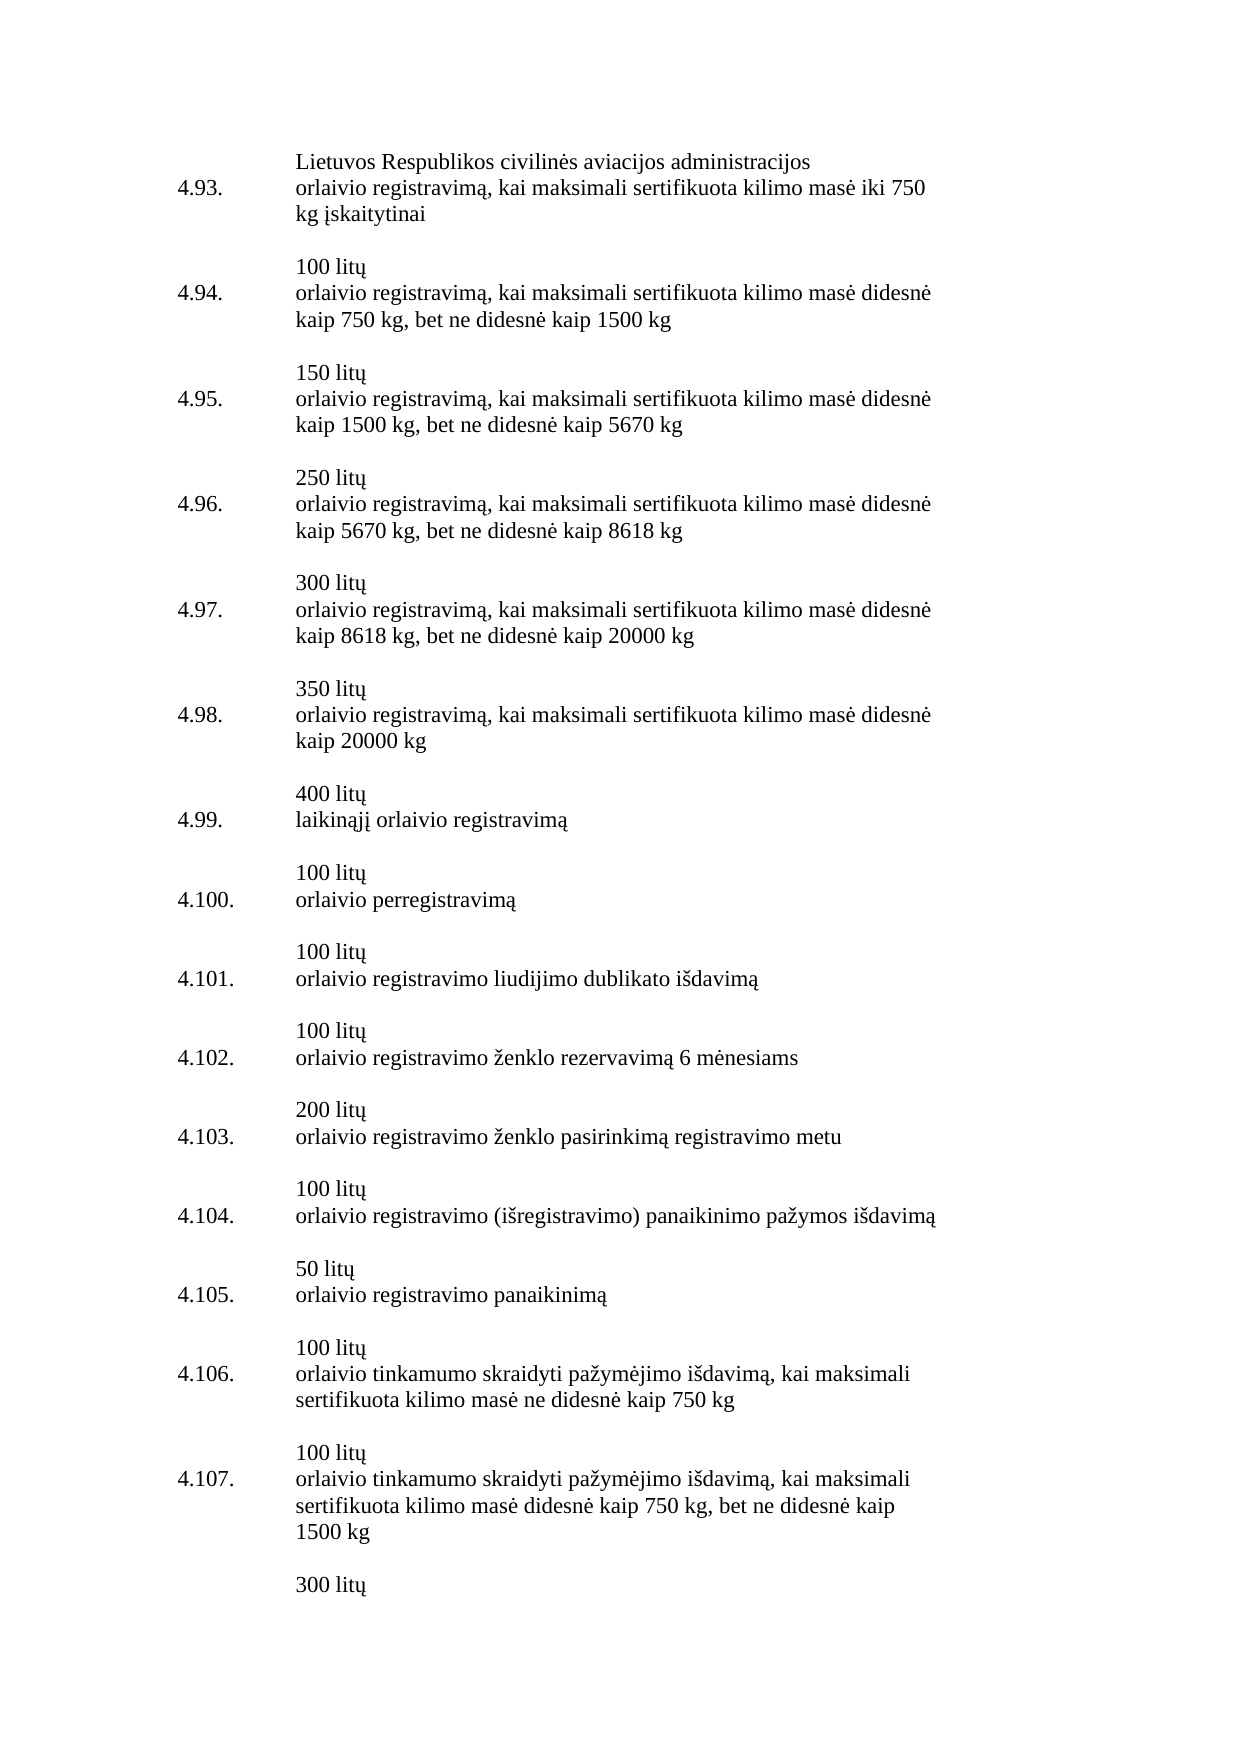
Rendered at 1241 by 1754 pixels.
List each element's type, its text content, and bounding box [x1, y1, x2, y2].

text 4.104. orlaivio registravimo (išregistravimo) panaikinimo pažymos išdavimą 50 litų [177, 1202, 945, 1281]
text 4.101. orlaivio registravimo liudijimo dublikato išdavimą 100 litų [177, 965, 945, 1044]
text Lietuvos Respublikos civilinės aviacijos administracijos [177, 148, 945, 174]
text 4.95. orlaivio registravimą, kai maksimali sertifikuota kilimo masė didesnė kaip 1500 kg, bet ne didesnė kaip 5670 kg 250 litų [177, 385, 945, 490]
text 4.98. orlaivio registravimą, kai maksimali sertifikuota kilimo masė didesnė kaip 20000 kg 400 litų [177, 701, 945, 807]
text 4.97. orlaivio registravimą, kai maksimali sertifikuota kilimo masė didesnė kaip 8618 kg, bet ne didesnė kaip 20000 kg 350 litų [177, 596, 945, 701]
text 4.96. orlaivio registravimą, kai maksimali sertifikuota kilimo masė didesnė kaip 5670 kg, bet ne didesnė kaip 8618 kg 300 litų [177, 490, 945, 596]
text 4.105. orlaivio registravimo panaikinimą 100 litų [177, 1281, 945, 1360]
text 4.93. orlaivio registravimą, kai maksimali sertifikuota kilimo masė iki 750 kg įskaitytinai 100 litų [177, 174, 945, 279]
text 4.107. orlaivio tinkamumo skraidyti pažymėjimo išdavimą, kai maksimali sertifikuota kilimo masė didesnė kaip 750 kg, bet ne didesnė kaip 1500 kg 300 litų [177, 1465, 945, 1597]
text 4.99. laikinąjį orlaivio registravimą 100 litų [177, 807, 945, 886]
text 4.100. orlaivio perregistravimą 100 litų [177, 886, 945, 965]
text 4.106. orlaivio tinkamumo skraidyti pažymėjimo išdavimą, kai maksimali sertifikuota kilimo masė ne didesnė kaip 750 kg 100 litų [177, 1360, 945, 1465]
text 4.102. orlaivio registravimo ženklo rezervavimą 6 mėnesiams 200 litų [177, 1044, 945, 1123]
text 4.103. orlaivio registravimo ženklo pasirinkimą registravimo metu 100 litų [177, 1123, 945, 1202]
text 4.94. orlaivio registravimą, kai maksimali sertifikuota kilimo masė didesnė kaip 750 kg, bet ne didesnė kaip 1500 kg 150 litų [177, 279, 945, 385]
